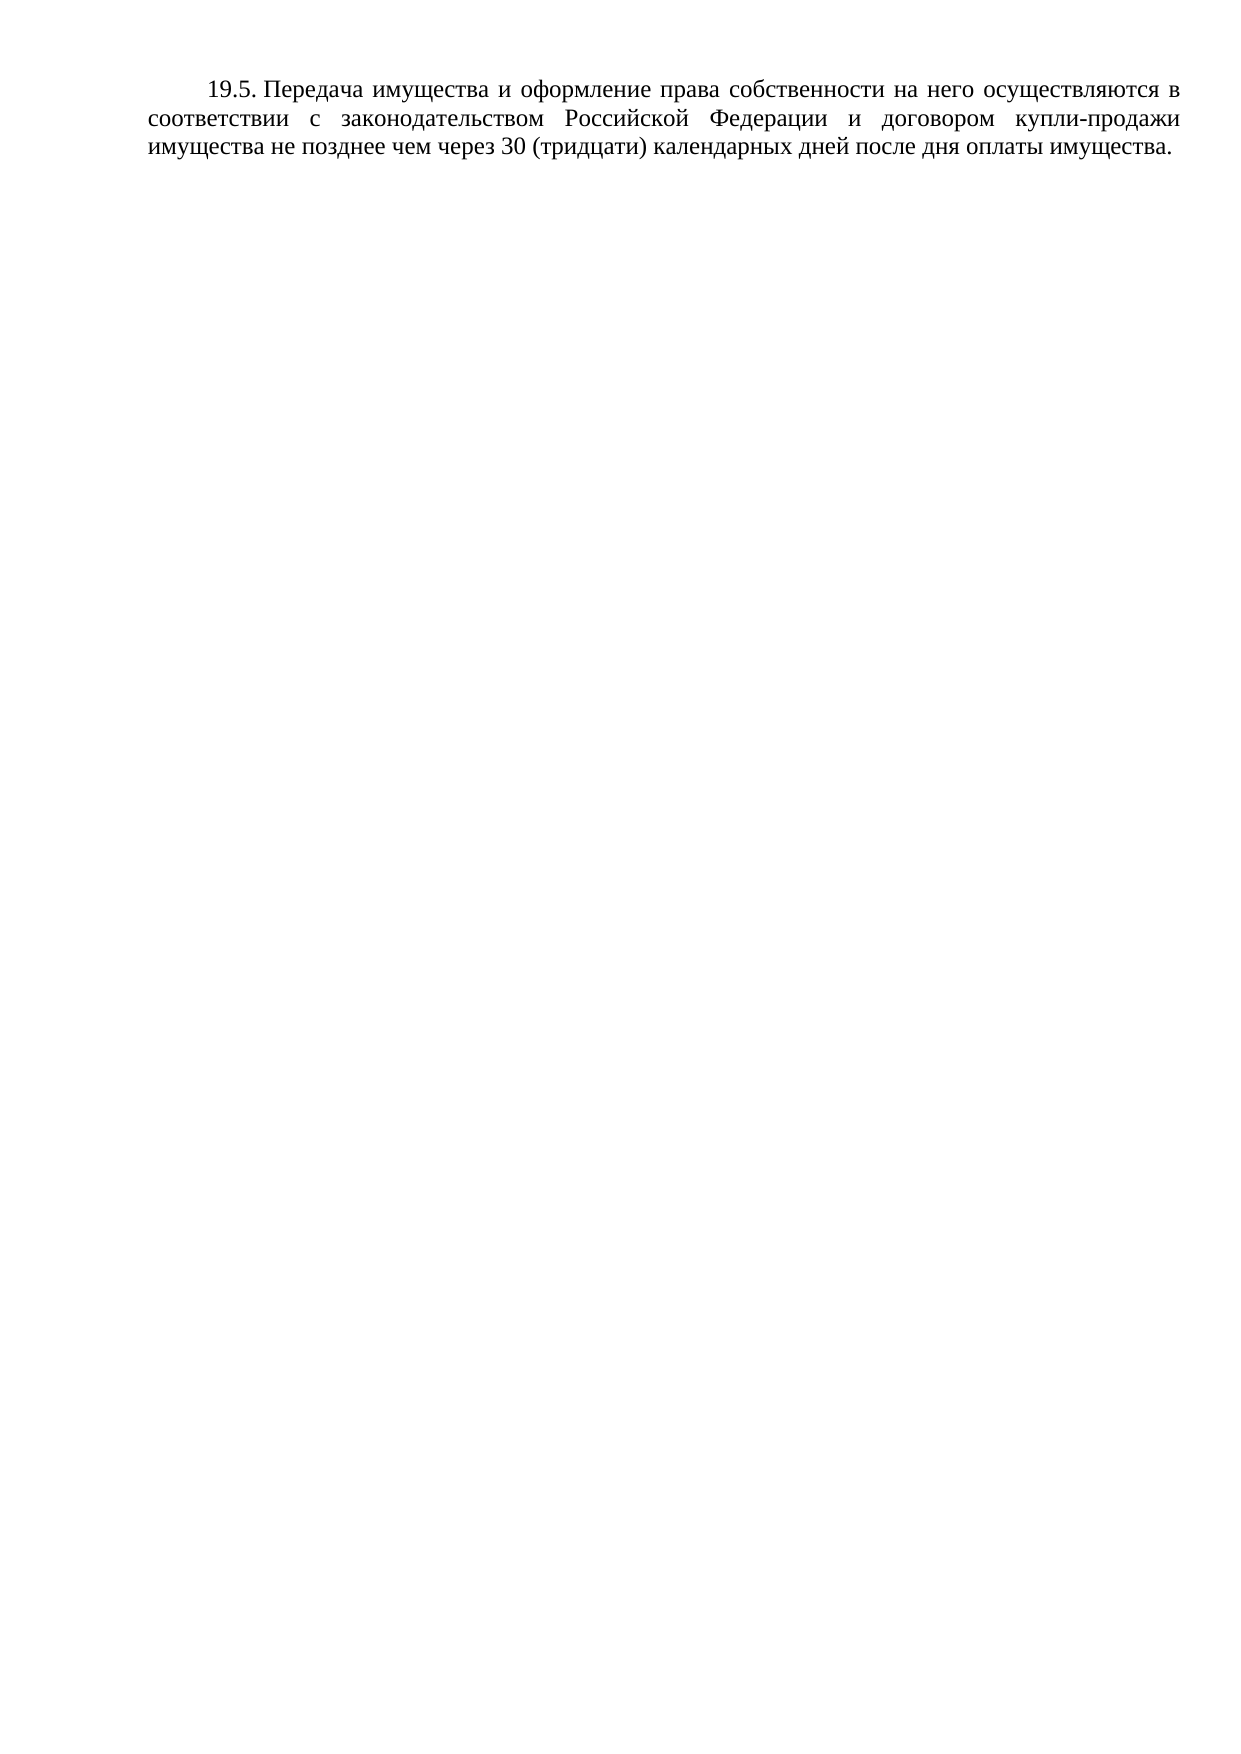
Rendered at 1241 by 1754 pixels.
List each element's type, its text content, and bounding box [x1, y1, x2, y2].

text 19.5. Передача имущества и оформление права собственности на него осуществляются в соответствии с законодательством Российской Федерации и договором купли-продажи имущества не позднее чем через 30 (тридцати) календарных дней после дня оплаты имущества. [148, 74, 1181, 160]
